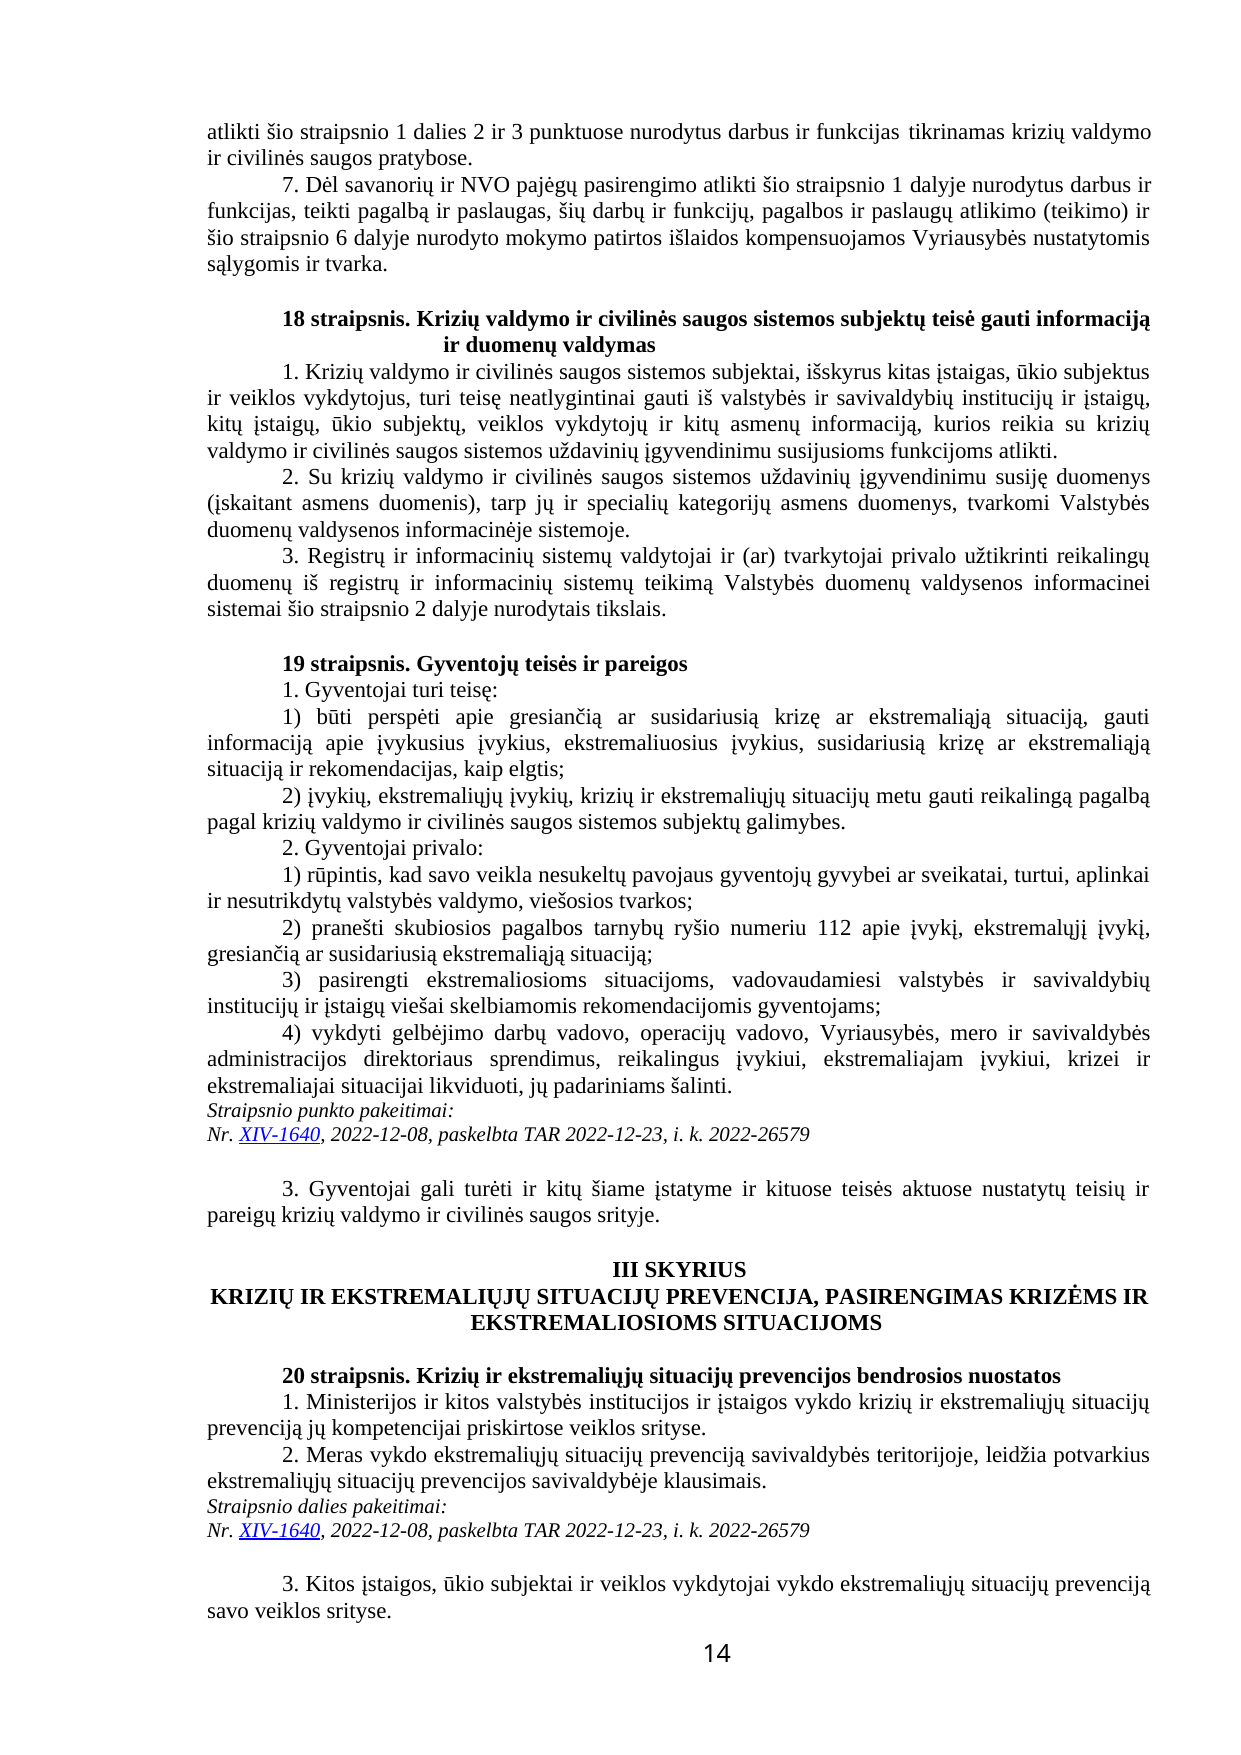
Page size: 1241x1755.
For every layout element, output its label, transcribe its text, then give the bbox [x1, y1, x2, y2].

text 1. Krizių valdymo ir civilinės saugos sistemos subjektai, išskyrus kitas įstaigas, ūkio subjektus ir veiklos vykdytojus, turi teisę neatlygintinai gauti iš valstybės ir savivaldybių institucijų ir įstaigų, kitų įstaigų, ūkio subjektų, veiklos vykdytojų ir kitų asmenų informaciją, kurios reikia su krizių valdymo ir civilinės saugos sistemos uždavinių įgyvendinimu susijusioms funkcijoms atlikti. [207, 358, 1152, 463]
text 3. Registrų ir informacinių sistemų valdytojai ir (ar) tvarkytojai privalo užtikrinti reikalingų duomenų iš registrų ir informacinių sistemų teikimą Valstybės duomenų valdysenos informacinei sistemai šio straipsnio 2 dalyje nurodytais tikslais. [207, 542, 1152, 621]
text 3. Gyventojai gali turėti ir kitų šiame įstatyme ir kituose teisės aktuose nustatytų teisių ir pareigų krizių valdymo ir civilinės saugos srityje. [207, 1175, 1152, 1228]
text 2) pranešti skubiosios pagalbos tarnybų ryšio numeriu 112 apie įvykį, ekstremalųjį įvykį, gresiančią ar susidariusią ekstremaliąją situaciją; [207, 913, 1152, 966]
text Straipsnio punkto pakeitimai: [207, 1098, 1152, 1122]
text 3) pasirengti ekstremaliosioms situacijoms, vadovaudamiesi valstybės ir savivaldybių institucijų ir įstaigų viešai skelbiamomis rekomendacijomis gyventojams; [207, 966, 1152, 1019]
text Nr. XIV-1640, 2022-12-08, paskelbta TAR 2022-12-23, i. k. 2022-26579 [207, 1122, 1152, 1146]
text 4) vykdyti gelbėjimo darbų vadovo, operacijų vadovo, Vyriausybės, mero ir savivaldybės administracijos direktoriaus sprendimus, reikalingus įvykiui, ekstremaliajam įvykiui, krizei ir ekstremaliajai situacijai likviduoti, jų padariniams šalinti. [207, 1019, 1152, 1098]
text 20 straipsnis. Krizių ir ekstremaliųjų situacijų prevencijos bendrosios nuostatos [207, 1362, 1152, 1388]
text 2. Gyventojai privalo: [207, 834, 1152, 861]
text 1) rūpintis, kad savo veikla nesukeltų pavojaus gyventojų gyvybei ar sveikatai, turtui, aplinkai ir nesutrikdytų valstybės valdymo, viešosios tvarkos; [207, 861, 1152, 913]
text 1. Gyventojai turi teisę: [207, 676, 1152, 703]
text Nr. XIV-1640, 2022-12-08, paskelbta TAR 2022-12-23, i. k. 2022-26579 [207, 1518, 1152, 1542]
text 7. Dėl savanorių ir NVO pajėgų pasirengimo atlikti šio straipsnio 1 dalyje nurodytus darbus ir funkcijas, teikti pagalbą ir paslaugas, šių darbų ir funkcijų, pagalbos ir paslaugų atlikimo (teikimo) ir šio straipsnio 6 dalyje nurodyto mokymo patirtos išlaidos kompensuojamos Vyriausybės nustatytomis sąlygomis ir tvarka. [207, 171, 1152, 276]
text 1) būti perspėti apie gresiančią ar susidariusią krizę ar ekstremaliąją situaciją, gauti informaciją apie įvykusius įvykius, ekstremaliuosius įvykius, susidariusią krizę ar ekstremaliąją situaciją ir rekomendacijas, kaip elgtis; [207, 703, 1152, 782]
text Straipsnio dalies pakeitimai: [207, 1493, 1152, 1518]
text III SKYRIUS [207, 1256, 1152, 1283]
text KRIZIŲ IR EKSTREMALIŲJŲ SITUACIJŲ PREVENCIJA, PASIRENGIMAS KRIZĖMS IR EKSTREMALIOSIOMS SITUACIJOMS [207, 1283, 1152, 1335]
text 1. Ministerijos ir kitos valstybės institucijos ir įstaigos vykdo krizių ir ekstremaliųjų situacijų prevenciją jų kompetencijai priskirtose veiklos srityse. [207, 1388, 1152, 1441]
text 3. Kitos įstaigos, ūkio subjektai ir veiklos vykdytojai vykdo ekstremaliųjų situacijų prevenciją savo veiklos srityse. [207, 1570, 1152, 1623]
text 2. Meras vykdo ekstremaliųjų situacijų prevenciją savivaldybės teritorijoje, leidžia potvarkius ekstremaliųjų situacijų prevencijos savivaldybėje klausimais. [207, 1441, 1152, 1493]
text atlikti šio straipsnio 1 dalies 2 ir 3 punktuose nurodytus darbus ir funkcijas tikrinamas krizių valdymo ir civilinės saugos pratybose. [207, 118, 1152, 171]
text 18 straipsnis. Krizių valdymo ir civilinės saugos sistemos subjektų teisė gauti informaciją ir duomenų valdymas [282, 305, 1152, 358]
text 2) įvykių, ekstremaliųjų įvykių, krizių ir ekstremaliųjų situacijų metu gauti reikalingą pagalbą pagal krizių valdymo ir civilinės saugos sistemos subjektų galimybes. [207, 782, 1152, 834]
text 2. Su krizių valdymo ir civilinės saugos sistemos uždavinių įgyvendinimu susiję duomenys (įskaitant asmens duomenis), tarp jų ir specialių kategorijų asmens duomenys, tvarkomi Valstybės duomenų valdysenos informacinėje sistemoje. [207, 463, 1152, 542]
text 19 straipsnis. Gyventojų teisės ir pareigos [207, 650, 1152, 676]
